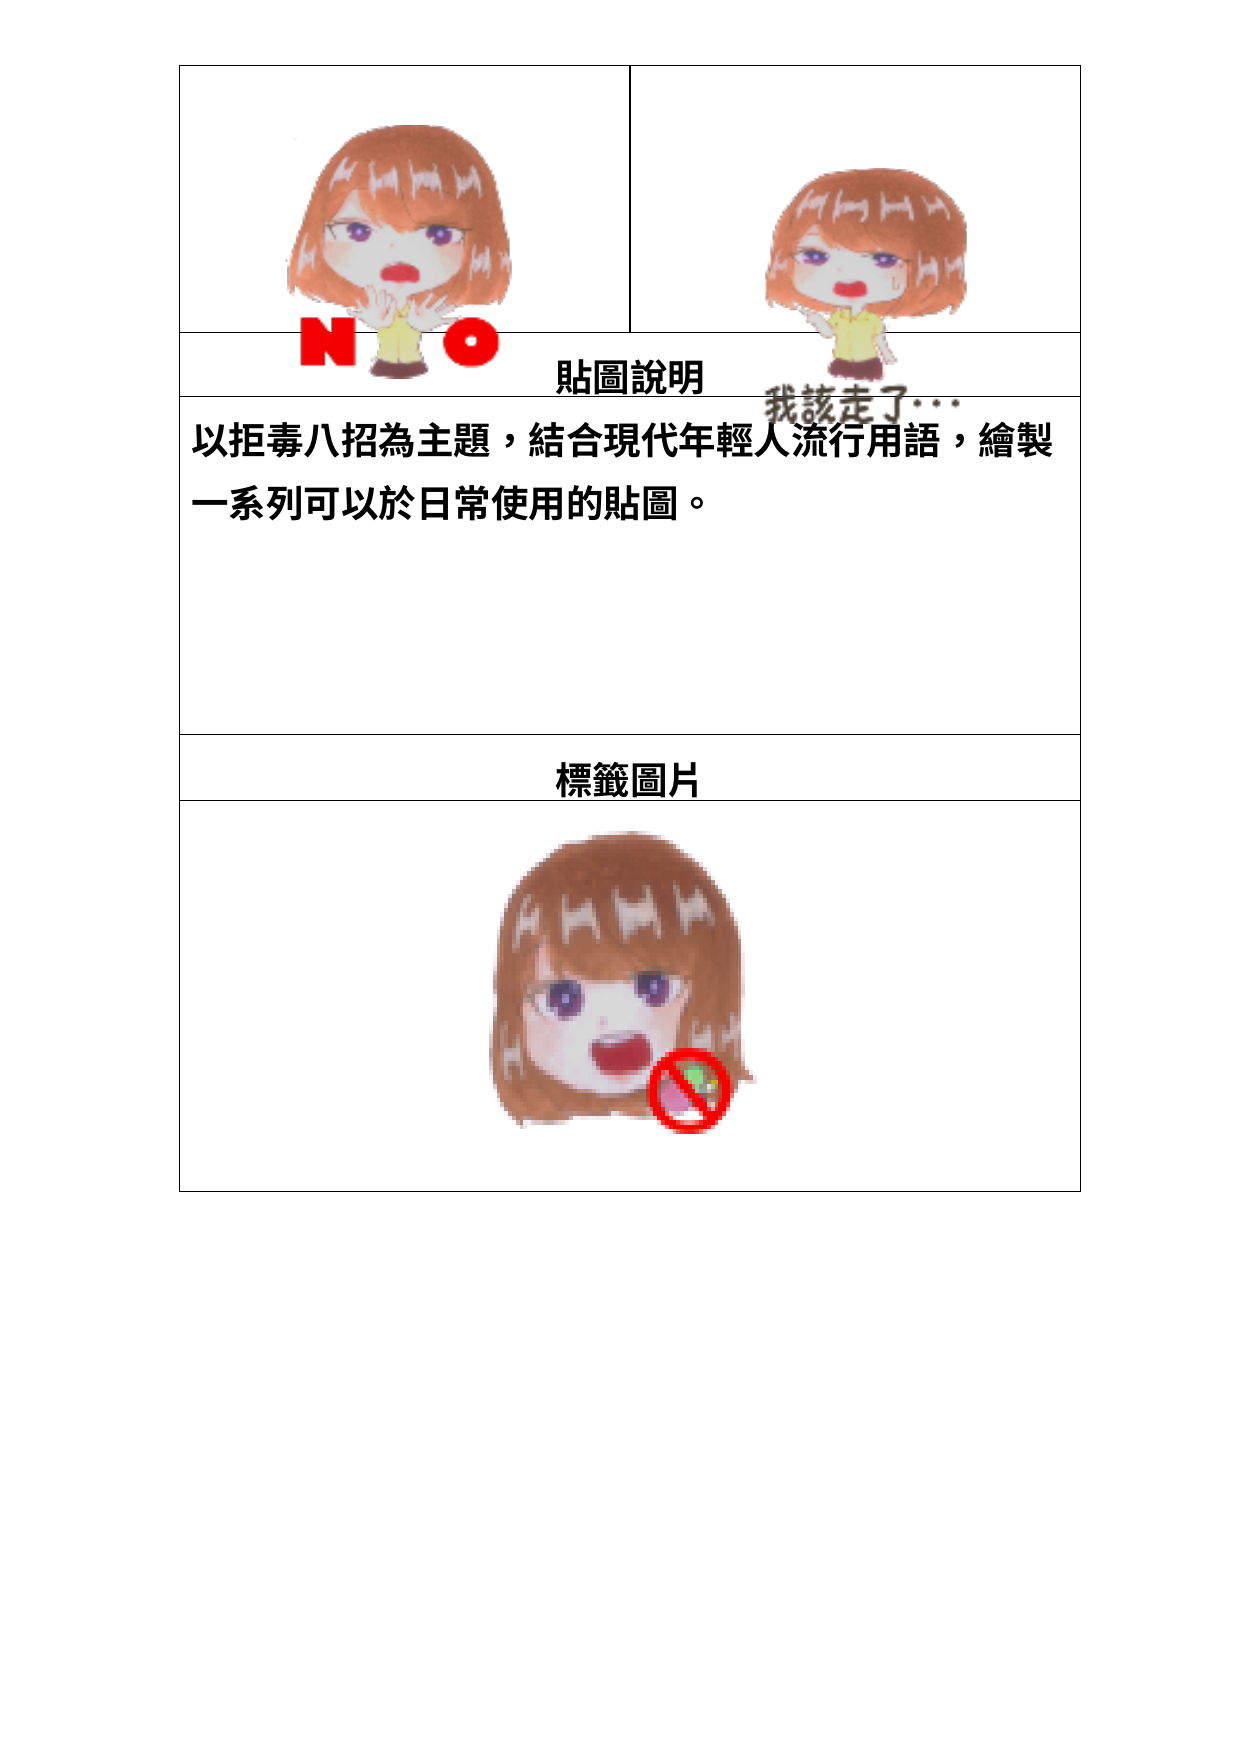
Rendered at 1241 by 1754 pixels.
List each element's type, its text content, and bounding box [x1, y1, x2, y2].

table_cell 標籤圖片 [180, 735, 1080, 800]
table_cell [357, 321, 375, 332]
table_cell [631, 66, 1080, 332]
table_cell 以拒毒八招為主題，結合現代年輕人流行用語，繪製 一系列可以於日常使用的貼圖。 [180, 397, 1080, 734]
table_cell [433, 325, 448, 332]
table_cell [180, 66, 629, 332]
table_cell [180, 801, 1080, 1191]
table_cell 貼圖說明 [180, 333, 1080, 396]
